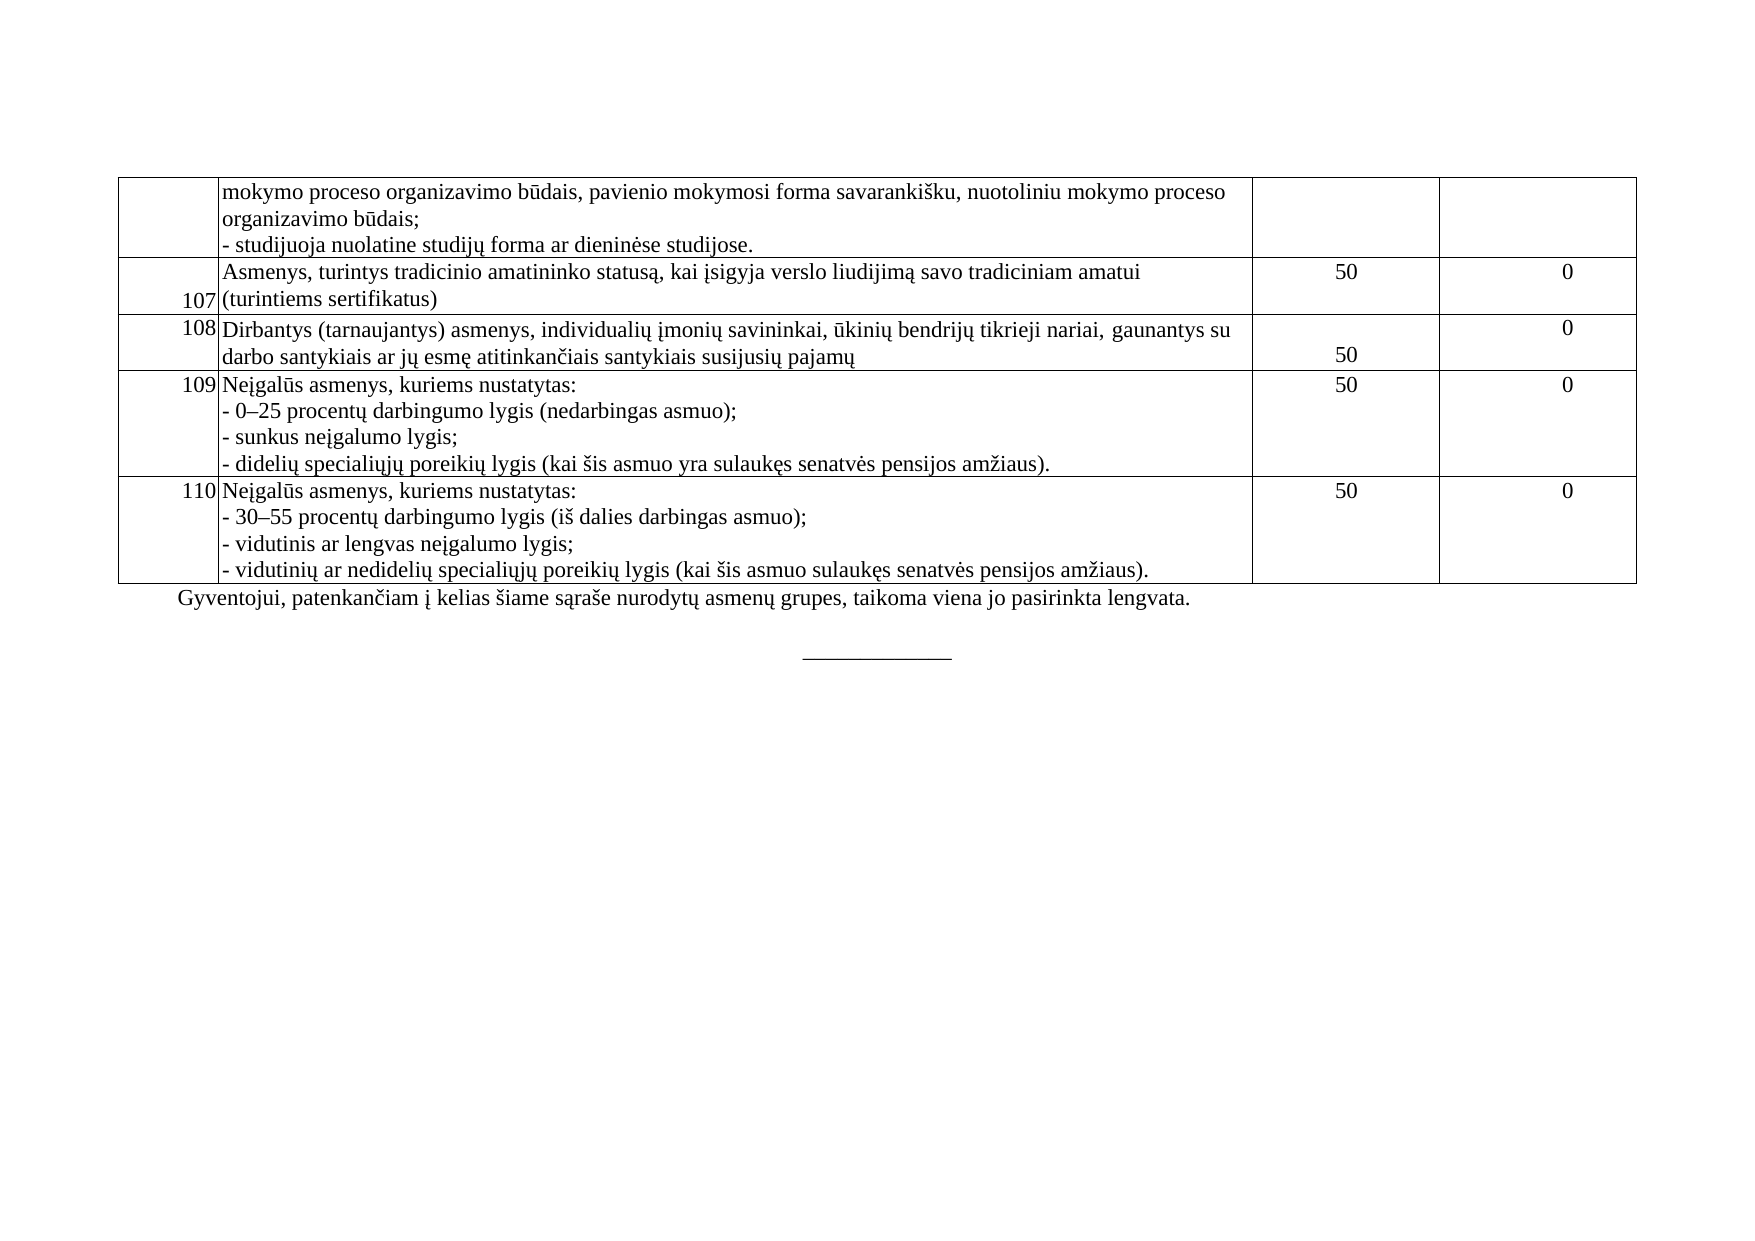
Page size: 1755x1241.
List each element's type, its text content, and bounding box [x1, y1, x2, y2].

table_cell 0 [1440, 258, 1636, 313]
table_cell 50 [1253, 258, 1439, 313]
table_cell 110 [119, 477, 218, 582]
table_cell [119, 178, 218, 257]
table_cell 107 [119, 258, 218, 313]
text _____________ [118, 636, 1636, 663]
table_cell 0 [1440, 371, 1636, 476]
table_cell 0 [1440, 315, 1636, 369]
table_cell Neįgalūs asmenys, kuriems nustatytas: - 0–25 procentų darbingumo lygis (nedarbingas asmuo); - sunkus neįgalumo lygis; - didelių specialiųjų poreikių lygis (kai šis asmuo yra sulaukęs senatvės pensijos amžiaus). [219, 371, 1252, 476]
table_cell 50 [1253, 315, 1439, 369]
table_cell Dirbantys (tarnaujantys) asmenys, individualių įmonių savininkai, ūkinių bendrijų tikrieji nariai, gaunantys su darbo santykiais ar jų esmę atitinkančiais santykiais susijusių pajamų [219, 315, 1252, 369]
table_cell 109 [119, 371, 218, 476]
table_cell 0 [1440, 477, 1636, 582]
table_cell [1440, 178, 1636, 257]
table_cell 108 [119, 315, 218, 369]
table_cell Asmenys, turintys tradicinio amatininko statusą, kai įsigyja verslo liudijimą savo tradiciniam amatui (turintiems sertifikatus) [219, 258, 1252, 313]
table_cell 50 [1253, 371, 1439, 476]
table_cell [1253, 178, 1439, 257]
table_cell 50 [1253, 477, 1439, 582]
table_cell mokymo proceso organizavimo būdais, pavienio mokymosi forma savarankišku, nuotoliniu mokymo proceso organizavimo būdais; - studijuoja nuolatine studijų forma ar dieninėse studijose. [219, 178, 1252, 257]
text Gyventojui, patenkančiam į kelias šiame sąraše nurodytų asmenų grupes, taikoma viena jo pasirinkta lengvata. [118, 584, 1636, 610]
table_cell Neįgalūs asmenys, kuriems nustatytas: - 30–55 procentų darbingumo lygis (iš dalies darbingas asmuo); - vidutinis ar lengvas neįgalumo lygis; - vidutinių ar nedidelių specialiųjų poreikių lygis (kai šis asmuo sulaukęs senatvės pensijos amžiaus). [219, 477, 1252, 582]
